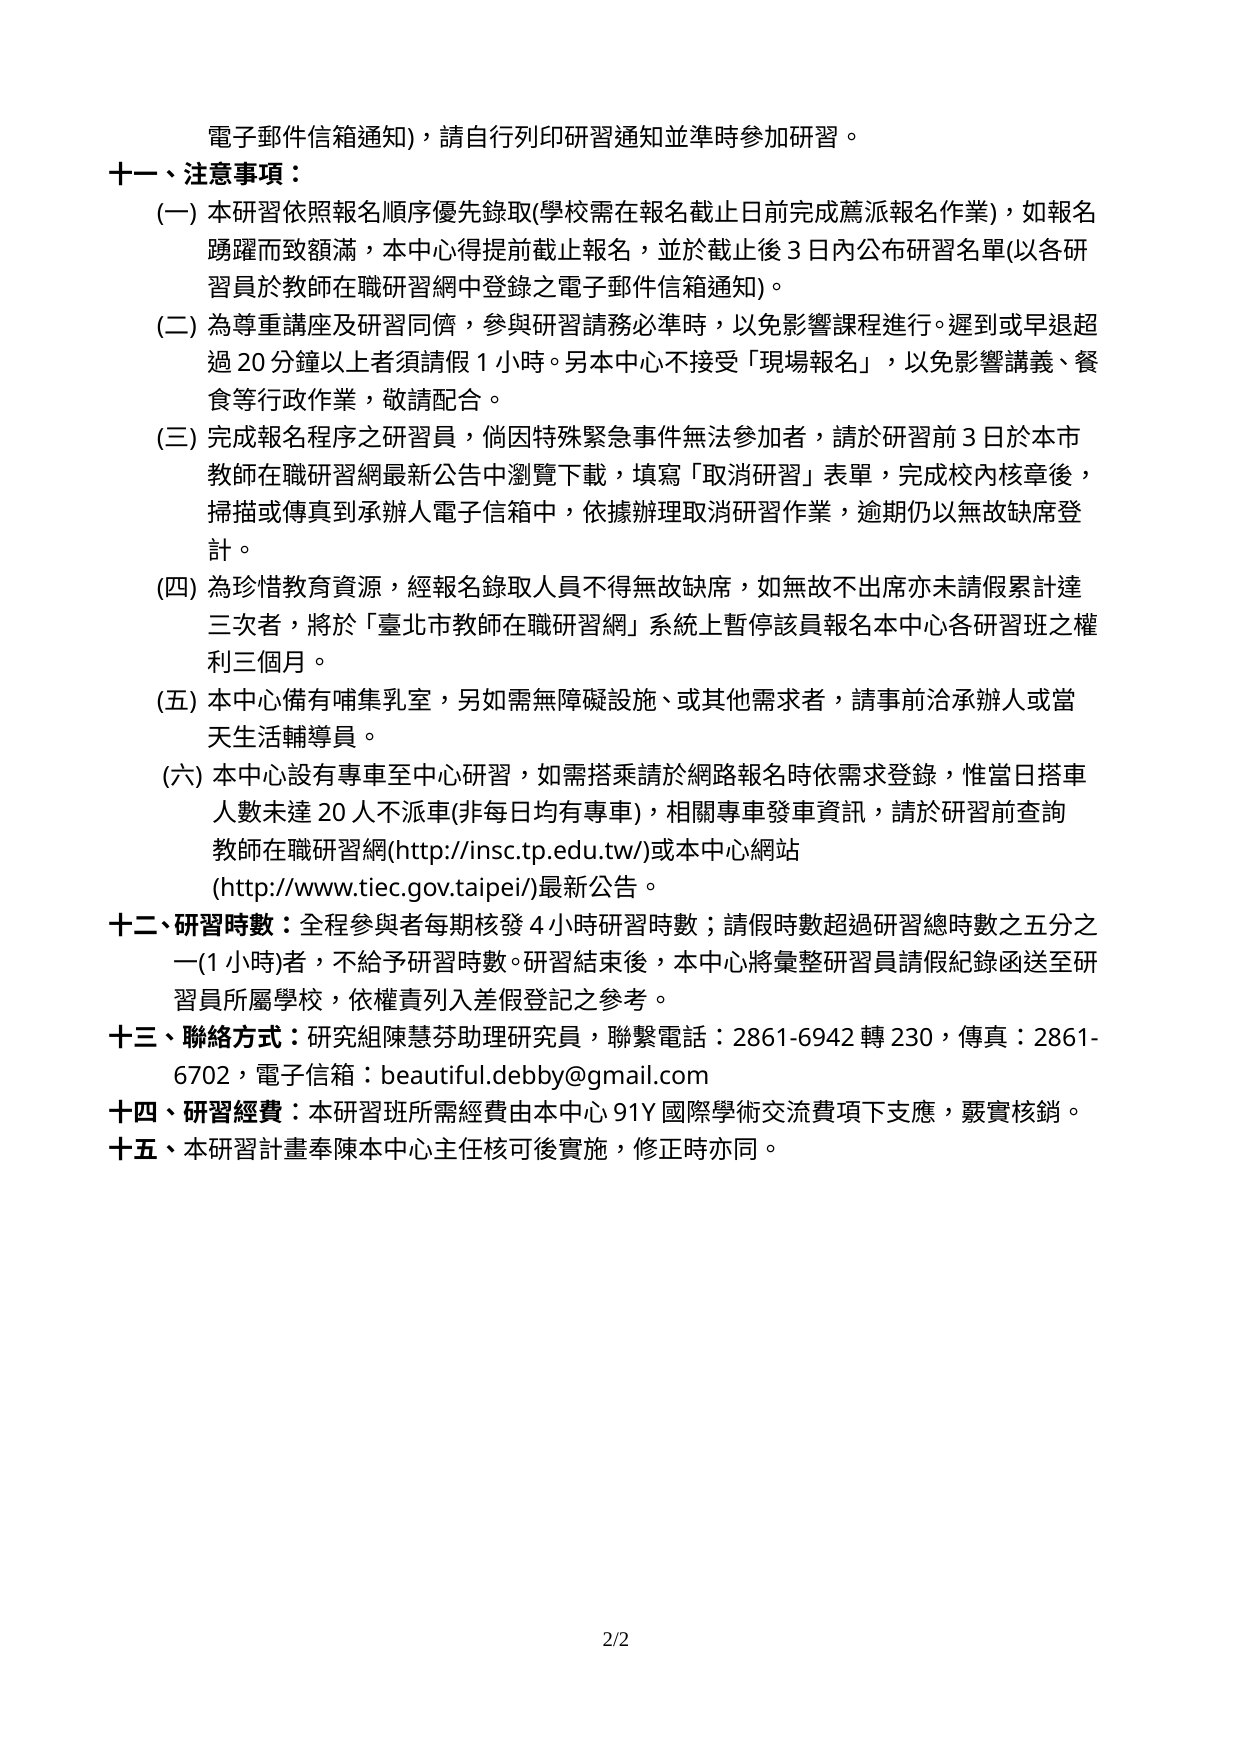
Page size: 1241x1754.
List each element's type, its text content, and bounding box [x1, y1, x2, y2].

text 十二、研習時數：全程參與者每期核發4小時研習時數；請假時數超過研習總時數之五分之一(1小時)者，不給予研習時數。研習結束後，本中心將彙整研習員請假紀錄函送至研習員所屬學校，依權責列入差假登記之參考。 [108, 904, 1098, 1017]
list 為尊重講座及研習同儕，參與研習請務必準時，以免影響課程進行。遲到或早退超過20分鐘以上者須請假1小時。另本中心不接受「現場報名」，以免影響講義、餐食等行政作業，敬請配合。 [157, 304, 1098, 417]
text 十三、聯絡方式：研究組陳慧芬助理研究員，聯繫電話：2861-6942轉 230，傳真：2861-6702，電子信箱：beautiful.debby@gmail.com [108, 1017, 1098, 1092]
text 十五、本研習計畫奉陳本中心主任核可後實施，修正時亦同。 [108, 1129, 1098, 1167]
list 本中心備有哺集乳室，另如需無障礙設施、或其他需求者，請事前洽承辦人或當 天生活輔導員。 [157, 679, 1098, 754]
list 完成報名程序之研習員，倘因特殊緊急事件無法參加者，請於研習前3日於本市教師在職研習網最新公告中瀏覽下載，填寫「取消研習」表單，完成校內核章後，掃描或傳真到承辦人電子信箱中，依據辦理取消研習作業，逾期仍以無故缺席登計。 [157, 417, 1098, 567]
list 電子郵件信箱通知)，請自行列印研習通知並準時參加研習。 [157, 117, 1098, 154]
list 為珍惜教育資源，經報名錄取人員不得無故缺席，如無故不出席亦未請假累計達三次者，將於「臺北市教師在職研習網」系統上暫停該員報名本中心各研習班之權利三個月。 [157, 567, 1098, 679]
list 本中心設有專車至中心研習，如需搭乘請於網路報名時依需求登錄，惟當日搭車 人數未達20人不派車(非每日均有專車)，相關專車發車資訊，請於研習前查詢 教師在職研習網(http://insc.tp.edu.tw/)或本中心網站 (http://www.tiec.gov.taipei/)最新公告。 [162, 754, 1098, 904]
list 本研習依照報名順序優先錄取(學校需在報名截止日前完成薦派報名作業)，如報名踴躍而致額滿，本中心得提前截止報名，並於截止後3日內公布研習名單(以各研習員於教師在職研習網中登錄之電子郵件信箱通知)。 [157, 192, 1098, 304]
text 十一、注意事項： [108, 154, 1098, 192]
text 十四、研習經費︰本研習班所需經費由本中心91Y國際學術交流費項下支應，覈實核銷。 [108, 1092, 1098, 1129]
